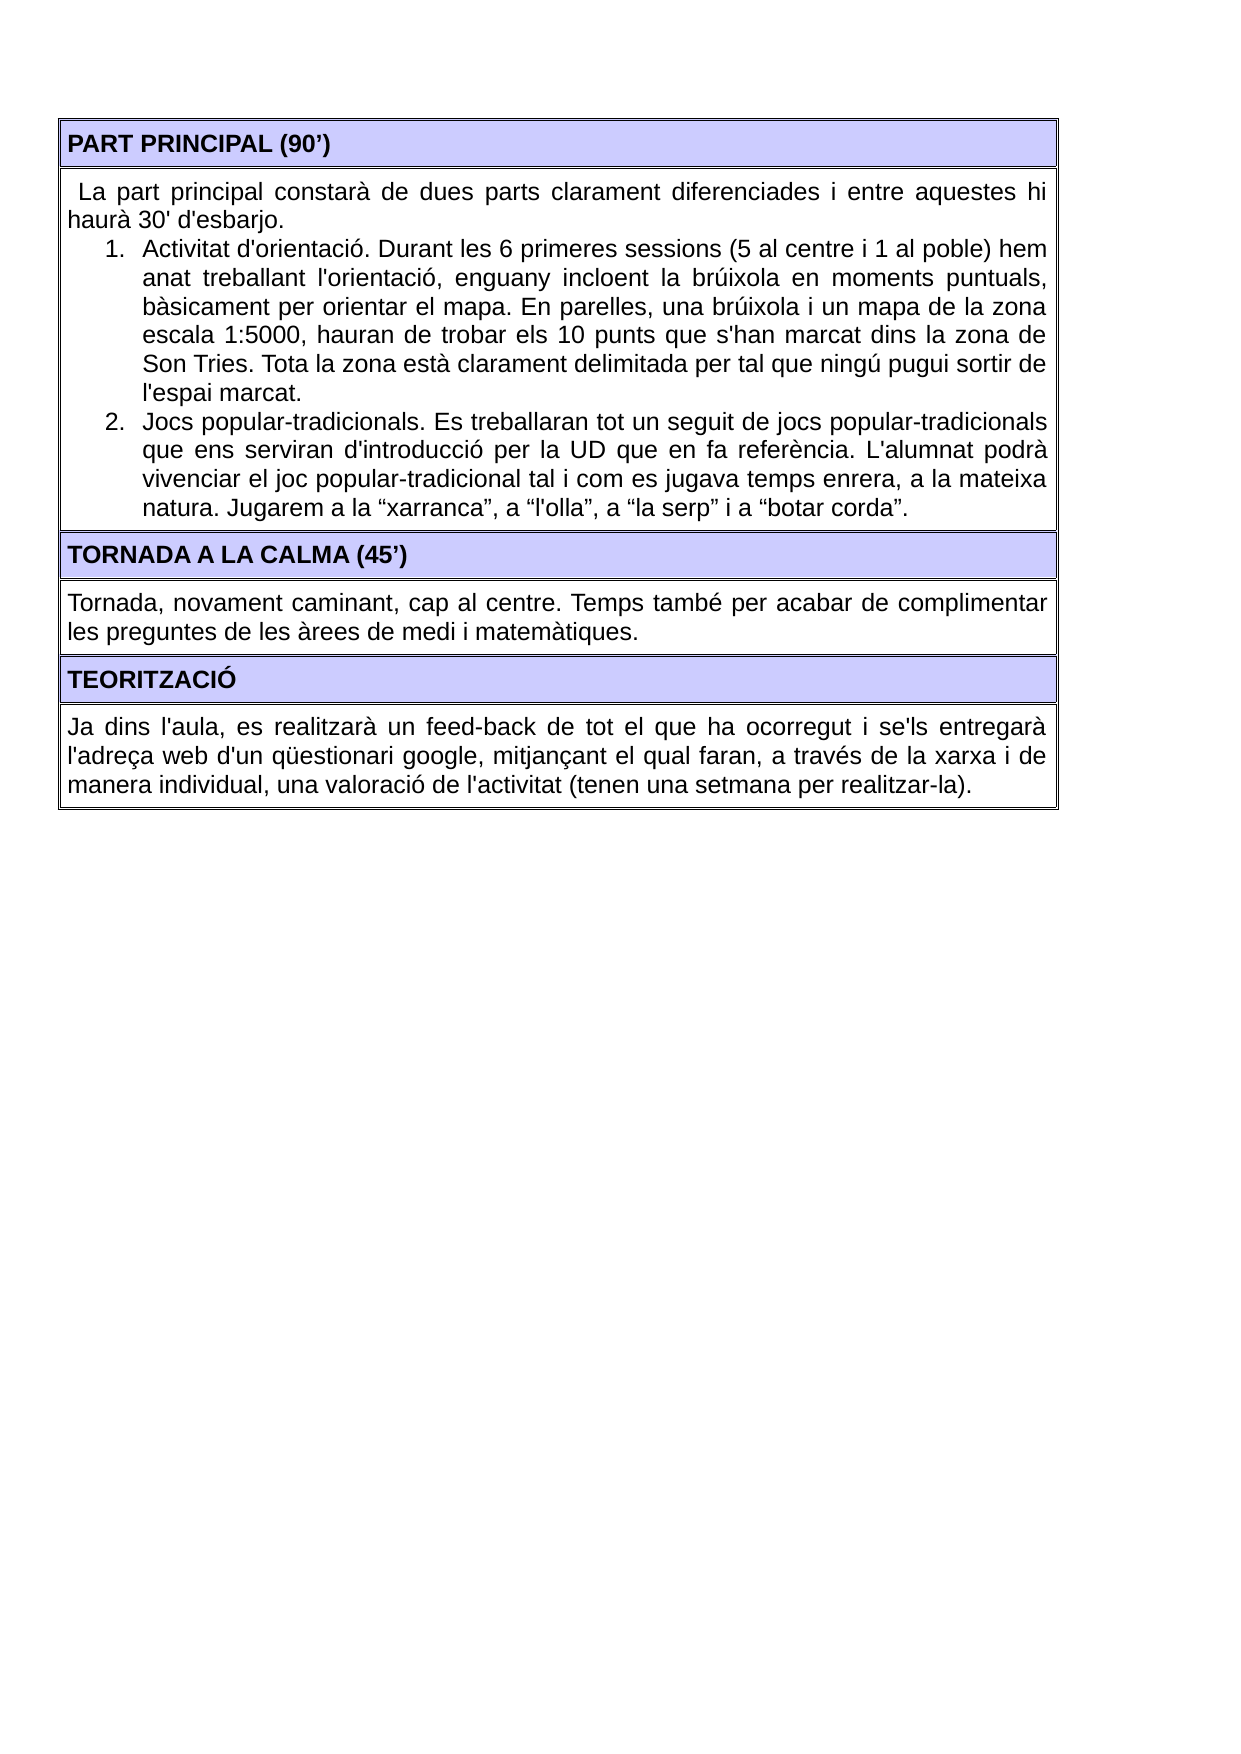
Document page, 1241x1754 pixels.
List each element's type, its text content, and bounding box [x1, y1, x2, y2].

table_cell TORNADA A LA CALMA (45’) [61, 533, 1056, 577]
table_cell TEORITZACIÓ [61, 657, 1056, 702]
table_cell La part principal constarà de dues parts clarament diferenciades i entre aquestes hi haurà 30' d'esbarjo. Activitat d'orientació. Durant les 6 primeres sessions (5 al centre i 1 al poble) hem anat treballant l'orientació, enguany incloent la brúixola en moments puntuals, bàsicament per orientar el mapa. En parelles, una brúixola i un mapa de la zona escala 1:5000, hauran de trobar els 10 punts que s'han marcat dins la zona de Son Tries. Tota la zona està clarament delimitada per tal que ningú pugui sortir de l'espai marcat. Jocs popular-tradicionals. Es treballaran tot un seguit de jocs popular-tradicionals que ens serviran d'introducció per la UD que en fa referència. L'alumnat podrà vivenciar el joc popular-tradicional tal i com es jugava temps enrera, a la mateixa natura. Jugarem a la “xarranca”, a “l'olla”, a “la serp” i a “botar corda”. [61, 169, 1056, 530]
table_cell PART PRINCIPAL (90’) [61, 121, 1056, 166]
table_cell Ja dins l'aula, es realitzarà un feed-back de tot el que ha ocorregut i se'ls entregarà l'adreça web d'un qüestionari google, mitjançant el qual faran, a través de la xarxa i de manera individual, una valoració de l'activitat (tenen una setmana per realitzar-la). [61, 705, 1056, 807]
table_cell Tornada, novament caminant, cap al centre. Temps també per acabar de complimentar les preguntes de les àrees de medi i matemàtiques. [61, 581, 1056, 654]
